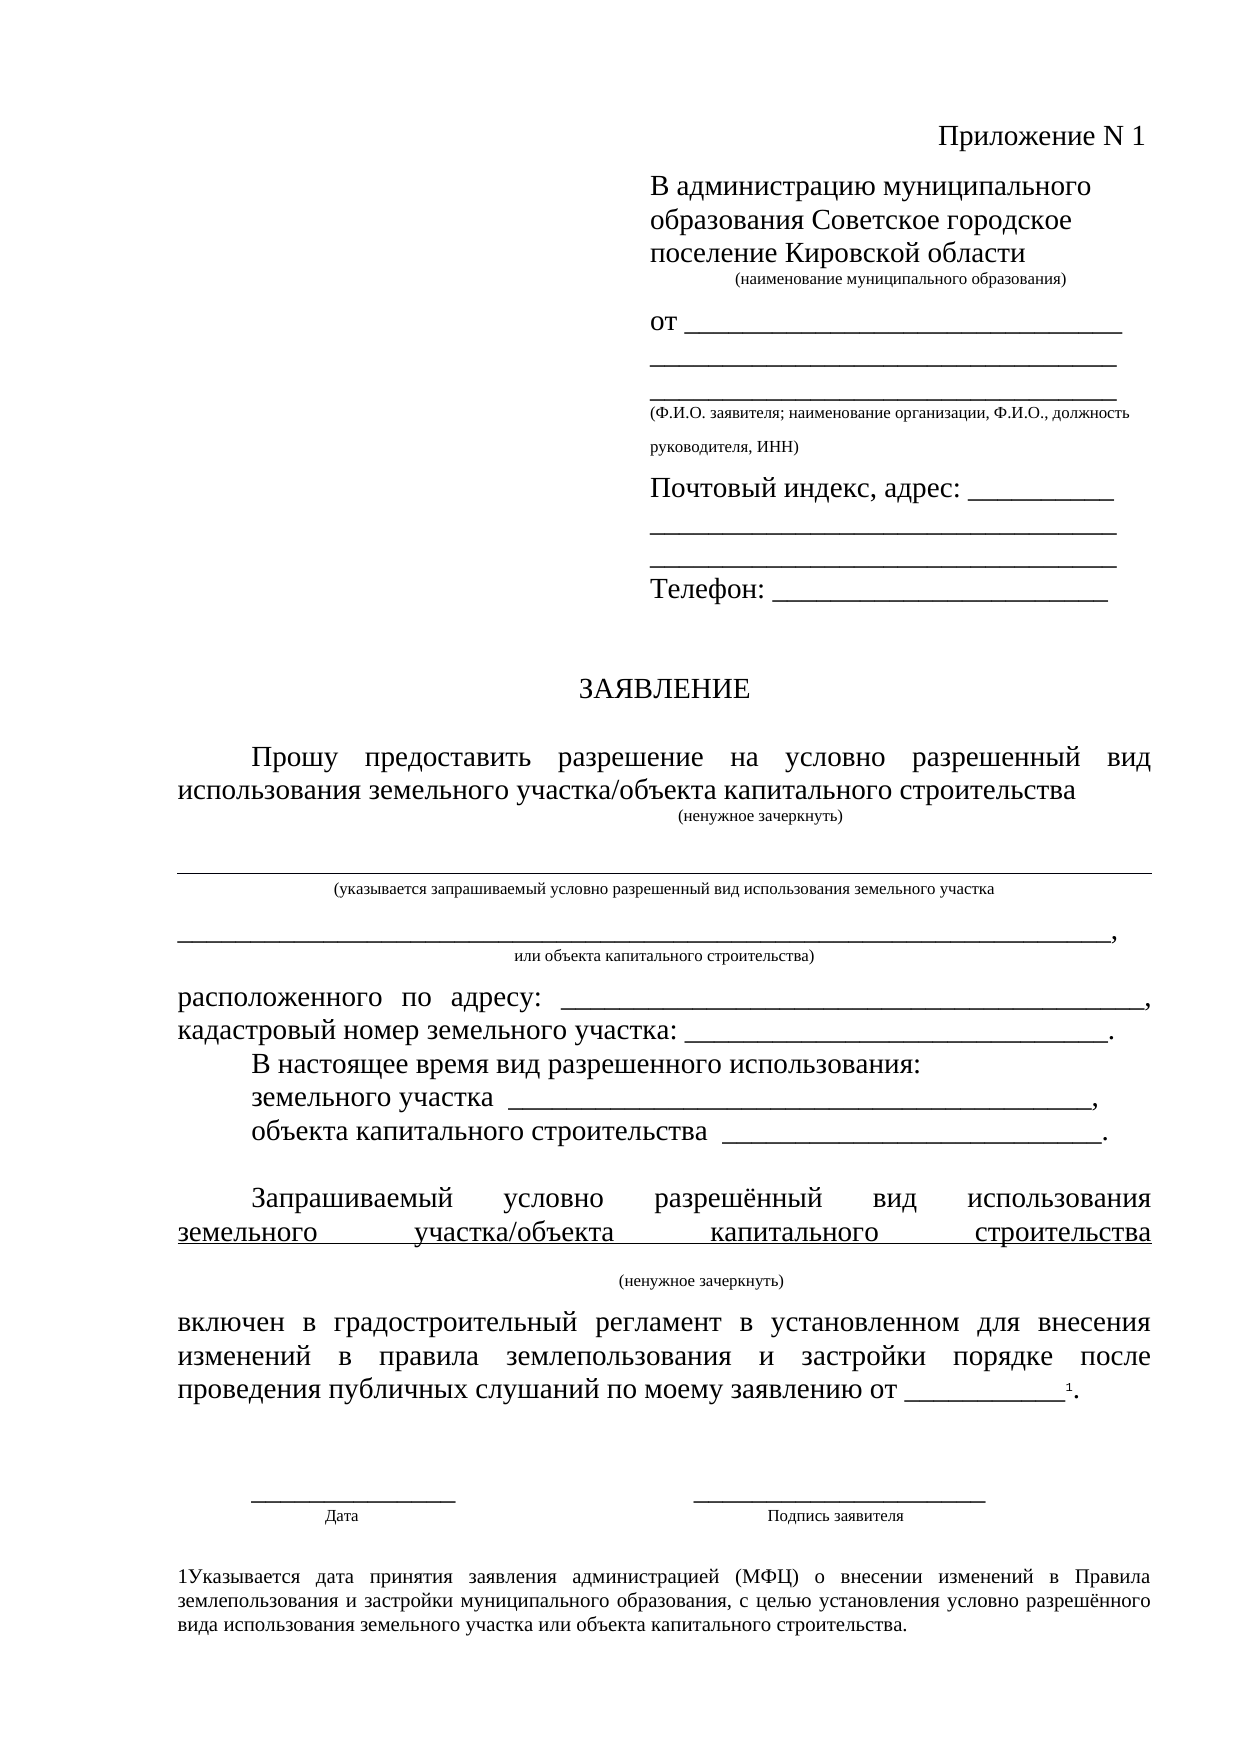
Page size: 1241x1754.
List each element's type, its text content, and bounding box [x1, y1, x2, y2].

text ______________ ____________________ [177, 1472, 1152, 1506]
subtitle Приложение N 1 [177, 118, 1146, 152]
text Почтовый индекс, адрес: __________ [650, 470, 1152, 504]
text Телефон: _______________________ [650, 571, 1152, 604]
text от ______________________________ [650, 303, 1152, 336]
text расположенного по адресу: ________________________________________, кадастровый номер земельного участка: _____________________________. [177, 979, 1152, 1046]
text ________________________________________________________________, [177, 912, 1152, 945]
text Прошу предоставить разрешение на условно разрешенный вид использования земельного участка/объекта капитального строительства [177, 739, 1152, 806]
text земельного участка ________________________________________, [177, 1079, 1152, 1113]
text В настоящее время вид разрешенного использования: [177, 1046, 1152, 1079]
text [177, 1244, 1152, 1271]
text ________________________________ [650, 336, 1152, 370]
text (наименование муниципального образования) [650, 269, 1152, 303]
text В администрацию муниципального [650, 168, 1152, 202]
text ________________________________ [650, 537, 1152, 571]
text образования Советское городское поселение Кировской области [650, 202, 1152, 269]
text (Ф.И.О. заявителя; наименование организации, Ф.И.О., должность руководителя, ИНН) [650, 403, 1152, 470]
text ________________________________ [650, 504, 1152, 537]
text или объекта капитального строительства) [177, 945, 1152, 979]
text объекта капитального строительства __________________________. [177, 1113, 1152, 1147]
text (ненужное зачеркнуть) [177, 1271, 1152, 1304]
text (ненужное зачеркнуть) [369, 806, 1152, 839]
text включен в градостроительный регламент в установленном для внесения изменений в правила землепользования и застройки порядке после проведения публичных слушаний по моему заявлению от ___________. [177, 1304, 1152, 1405]
text Указывается дата принятия заявления администрацией (МФЦ) о внесении изменений в Правила землепользования и застройки муниципального образования, с целью установления условно разрешённого вида использования земельного участка или объекта капитального строительства. [177, 1564, 1152, 1636]
text ________________________________ [650, 370, 1152, 403]
text Запрашиваемый условно разрешённый вид использования земельного участка/объекта капитального строительства [177, 1180, 1152, 1243]
text (указывается запрашиваемый условно разрешенный вид использования земельного участка [177, 878, 1152, 912]
text Дата Подпись заявителя [251, 1506, 1152, 1539]
text ЗАЯВЛЕНИЕ [177, 672, 1152, 705]
